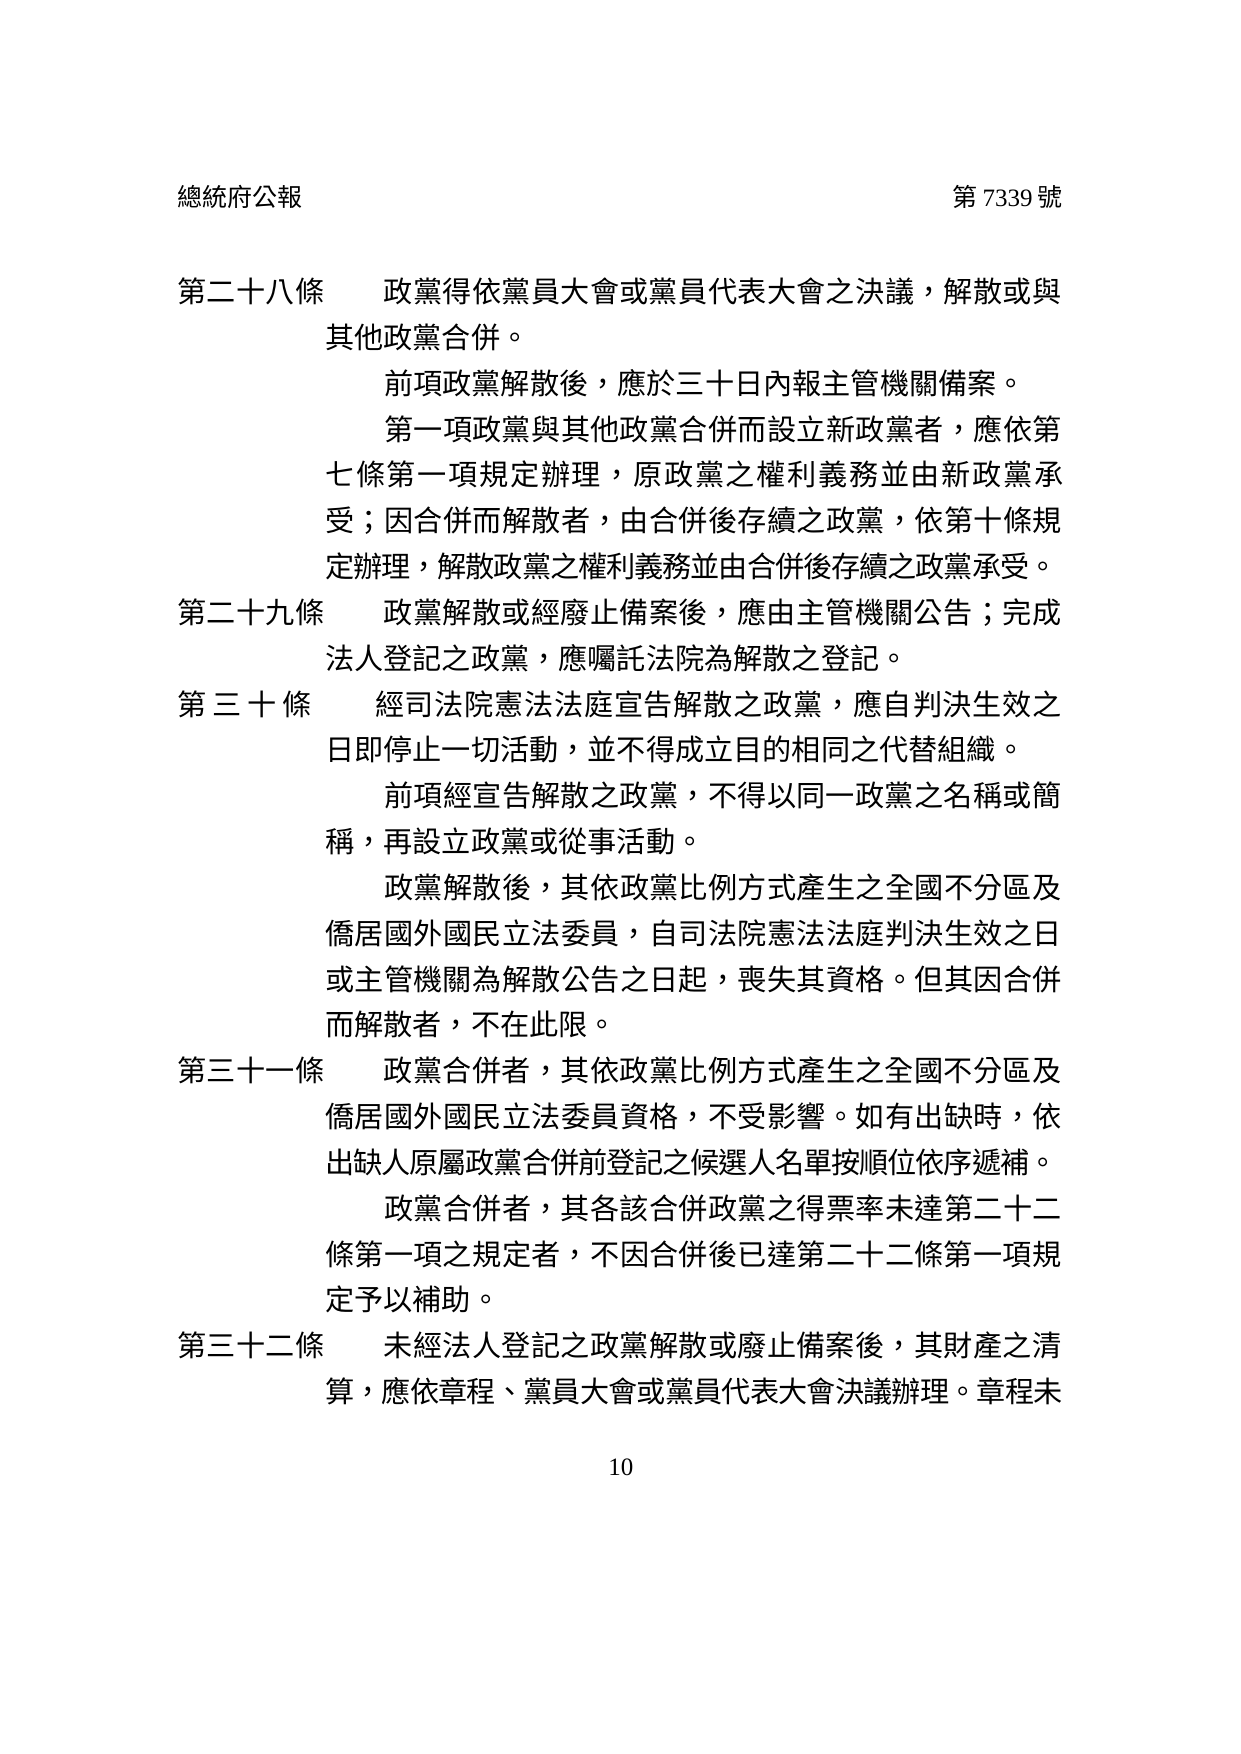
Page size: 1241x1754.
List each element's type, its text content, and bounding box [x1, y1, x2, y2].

text 前項經宣告解散之政黨，不得以同一政黨之名稱或簡稱，再設立政黨或從事活動。 [325, 770, 1064, 862]
text 政黨合併者，其各該合併政黨之得票率未達第二十二條第一項之規定者，不因合併後已達第二十二條第一項規定予以補助。 [325, 1182, 1064, 1320]
text 第二十九條 政黨解散或經廢止備案後，應由主管機關公告；完成法人登記之政黨，應囑託法院為解散之登記。 [177, 587, 1064, 678]
text 政黨解散後，其依政黨比例方式產生之全國不分區及僑居國外國民立法委員，自司法院憲法法庭判決生效之日或主管機關為解散公告之日起，喪失其資格。但其因合併而解散者，不在此限。 [325, 862, 1064, 1045]
text 第三十一條 政黨合併者，其依政黨比例方式產生之全國不分區及僑居國外國民立法委員資格，不受影響。如有出缺時，依出缺人原屬政黨合併前登記之候選人名單按順位依序遞補。 [177, 1045, 1064, 1182]
text 第一項政黨與其他政黨合併而設立新政黨者，應依第七條第一項規定辦理，原政黨之權利義務並由新政黨承受；因合併而解散者，由合併後存續之政黨，依第十條規定辦理，解散政黨之權利義務並由合併後存續之政黨承受。 [325, 403, 1064, 587]
text 前項政黨解散後，應於三十日內報主管機關備案。 [325, 357, 1064, 403]
text 第三十條 經司法院憲法法庭宣告解散之政黨，應自判決生效之日即停止一切活動，並不得成立目的相同之代替組織。 [177, 678, 1064, 770]
text 第二十八條 政黨得依黨員大會或黨員代表大會之決議，解散或與其他政黨合併。 [177, 266, 1064, 357]
text 第三十二條 未經法人登記之政黨解散或廢止備案後，其財產之清算，應依章程、黨員大會或黨員代表大會決議辦理。章程未 [177, 1320, 1064, 1412]
